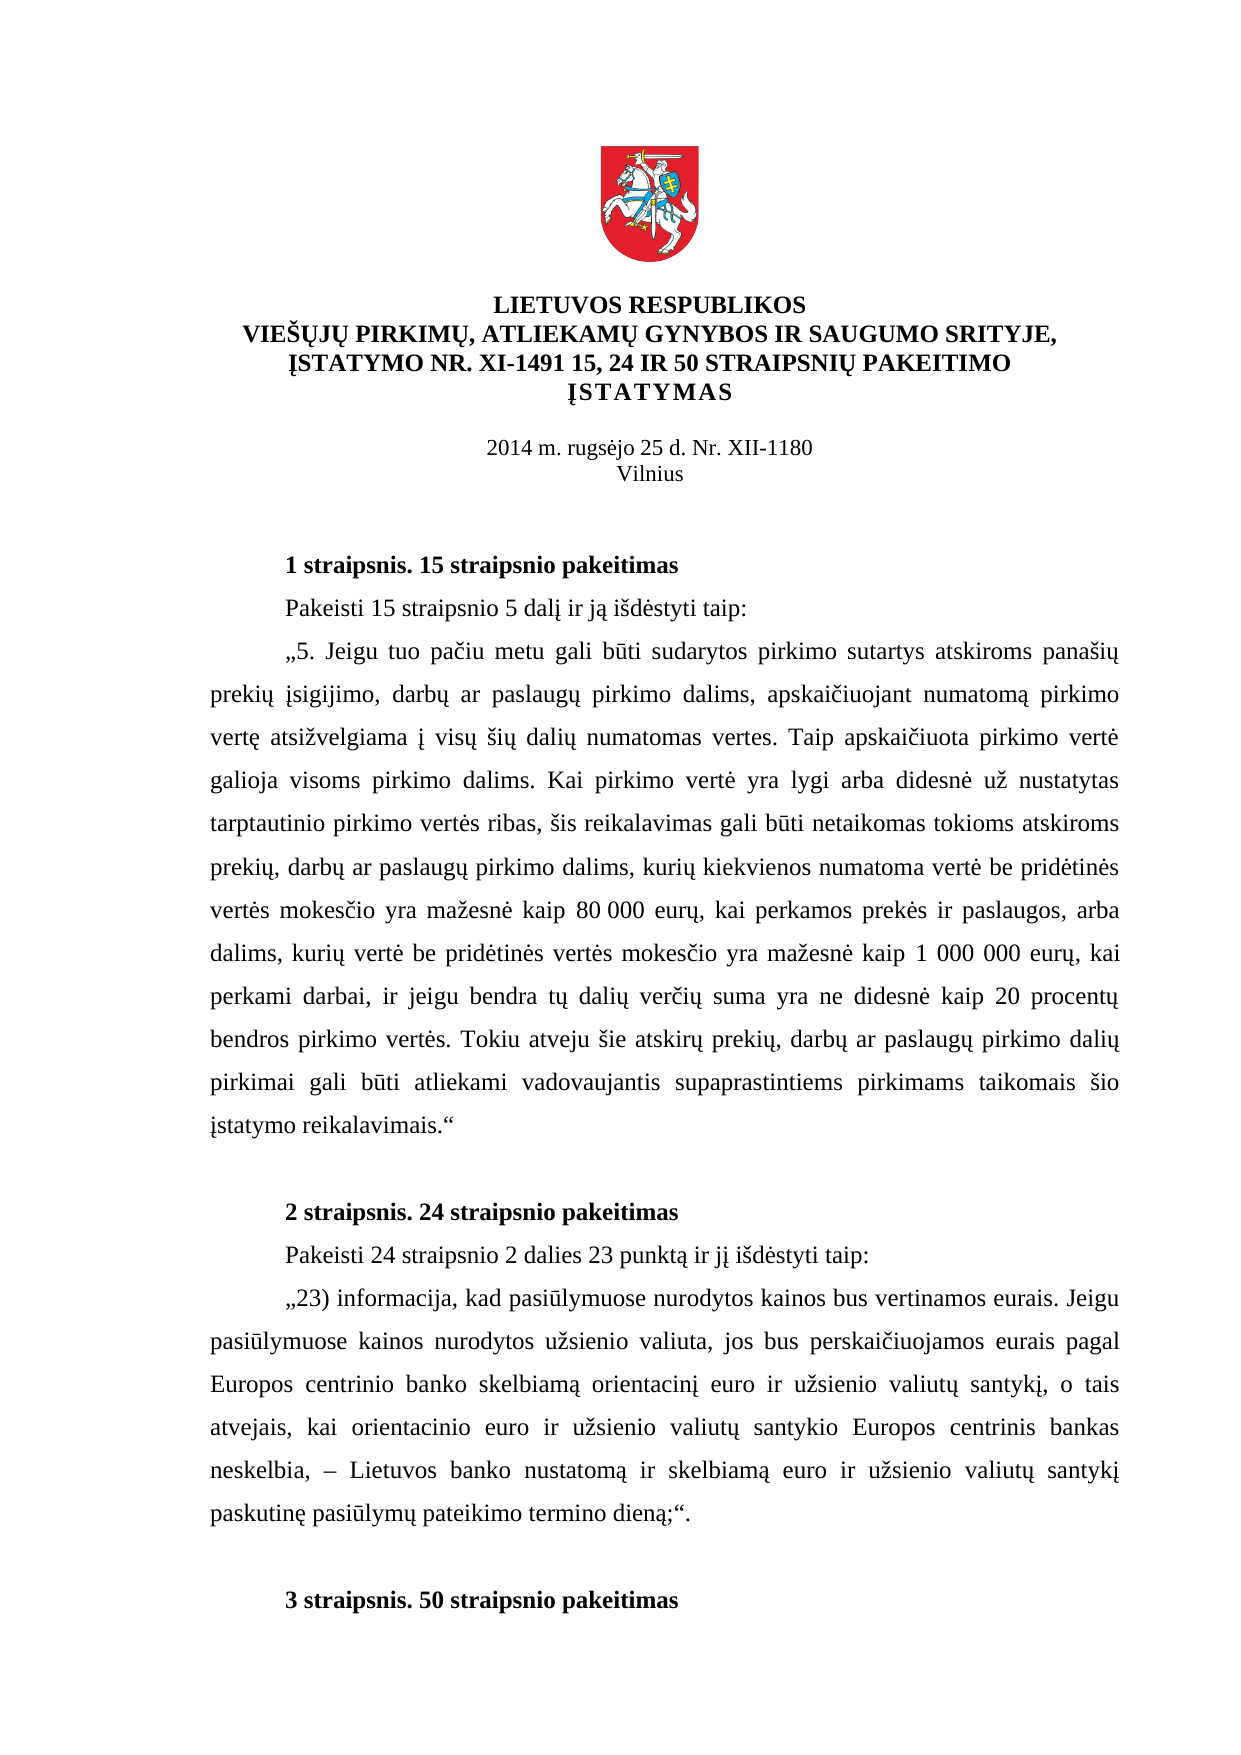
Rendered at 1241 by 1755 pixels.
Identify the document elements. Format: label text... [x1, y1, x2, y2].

text 2014 m. rugsėjo 25 d. Nr. XII-1180 Vilnius [177, 434, 1122, 487]
text Pakeisti 15 straipsnio 5 dalį ir ją išdėstyti taip: [210, 593, 1120, 622]
text ĮSTATYMAS [177, 377, 1122, 405]
text 1 straipsnis. 15 straipsnio pakeitimas [210, 550, 1120, 578]
text 3 straipsnis. 50 straipsnio pakeitimas [210, 1585, 1120, 1613]
text Pakeisti 24 straipsnio 2 dalies 23 punktą ir jį išdėstyti taip: [210, 1240, 1120, 1268]
text „5. Jeigu tuo pačiu metu gali būti sudarytos pirkimo sutartys atskiroms panašių prekių įsigijimo, darbų ar paslaugų pirkimo dalims, apskaičiuojant numatomą pirkimo vertę atsižvelgiama į visų šių dalių numatomas vertes. Taip apskaičiuota pirkimo vertė galioja visoms pirkimo dalims. Kai pirkimo vertė yra lygi arba didesnė už nustatytas tarptautinio pirkimo vertės ribas, šis reikalavimas gali būti netaikomas tokioms atskiroms prekių, darbų ar paslaugų pirkimo dalims, kurių kiekvienos numatoma vertė be pridėtinės vertės mokesčio yra mažesnė kaip 80 000 eurų, kai perkamos prekės ir paslaugos, arba dalims, kurių vertė be pridėtinės vertės mokesčio yra mažesnė kaip 1 000 000 eurų, kai perkami darbai, ir jeigu bendra tų dalių verčių suma yra ne didesnė kaip 20 procentų bendros pirkimo vertės. Tokiu atveju šie atskirų prekių, darbų ar paslaugų pirkimo dalių pirkimai gali būti atliekami vadovaujantis supaprastintiems pirkimams taikomais šio įstatymo reikalavimais.“ [210, 636, 1120, 1139]
text VIEŠŲJŲ PIRKIMŲ, ATLIEKAMŲ GYNYBOS IR SAUGUMO SRITYJE, ĮSTATYMO NR. XI-1491 15, 24 IR 50 STRAIPSNIŲ PAKEITIMO [177, 319, 1122, 377]
text 2 straipsnis. 24 straipsnio pakeitimas [210, 1197, 1120, 1225]
text LIETUVOS RESPUBLIKOS [177, 290, 1122, 319]
text „23) informacija, kad pasiūlymuose nurodytos kainos bus vertinamos eurais. Jeigu pasiūlymuose kainos nurodytos užsienio valiuta, jos bus perskaičiuojamos eurais pagal Europos centrinio banko skelbiamą orientacinį euro ir užsienio valiutų santykį, o tais atvejais, kai orientacinio euro ir užsienio valiutų santykio Europos centrinis bankas neskelbia, – Lietuvos banko nustatomą ir skelbiamą euro ir užsienio valiutų santykį paskutinę pasiūlymų pateikimo termino dieną;“. [210, 1283, 1120, 1527]
